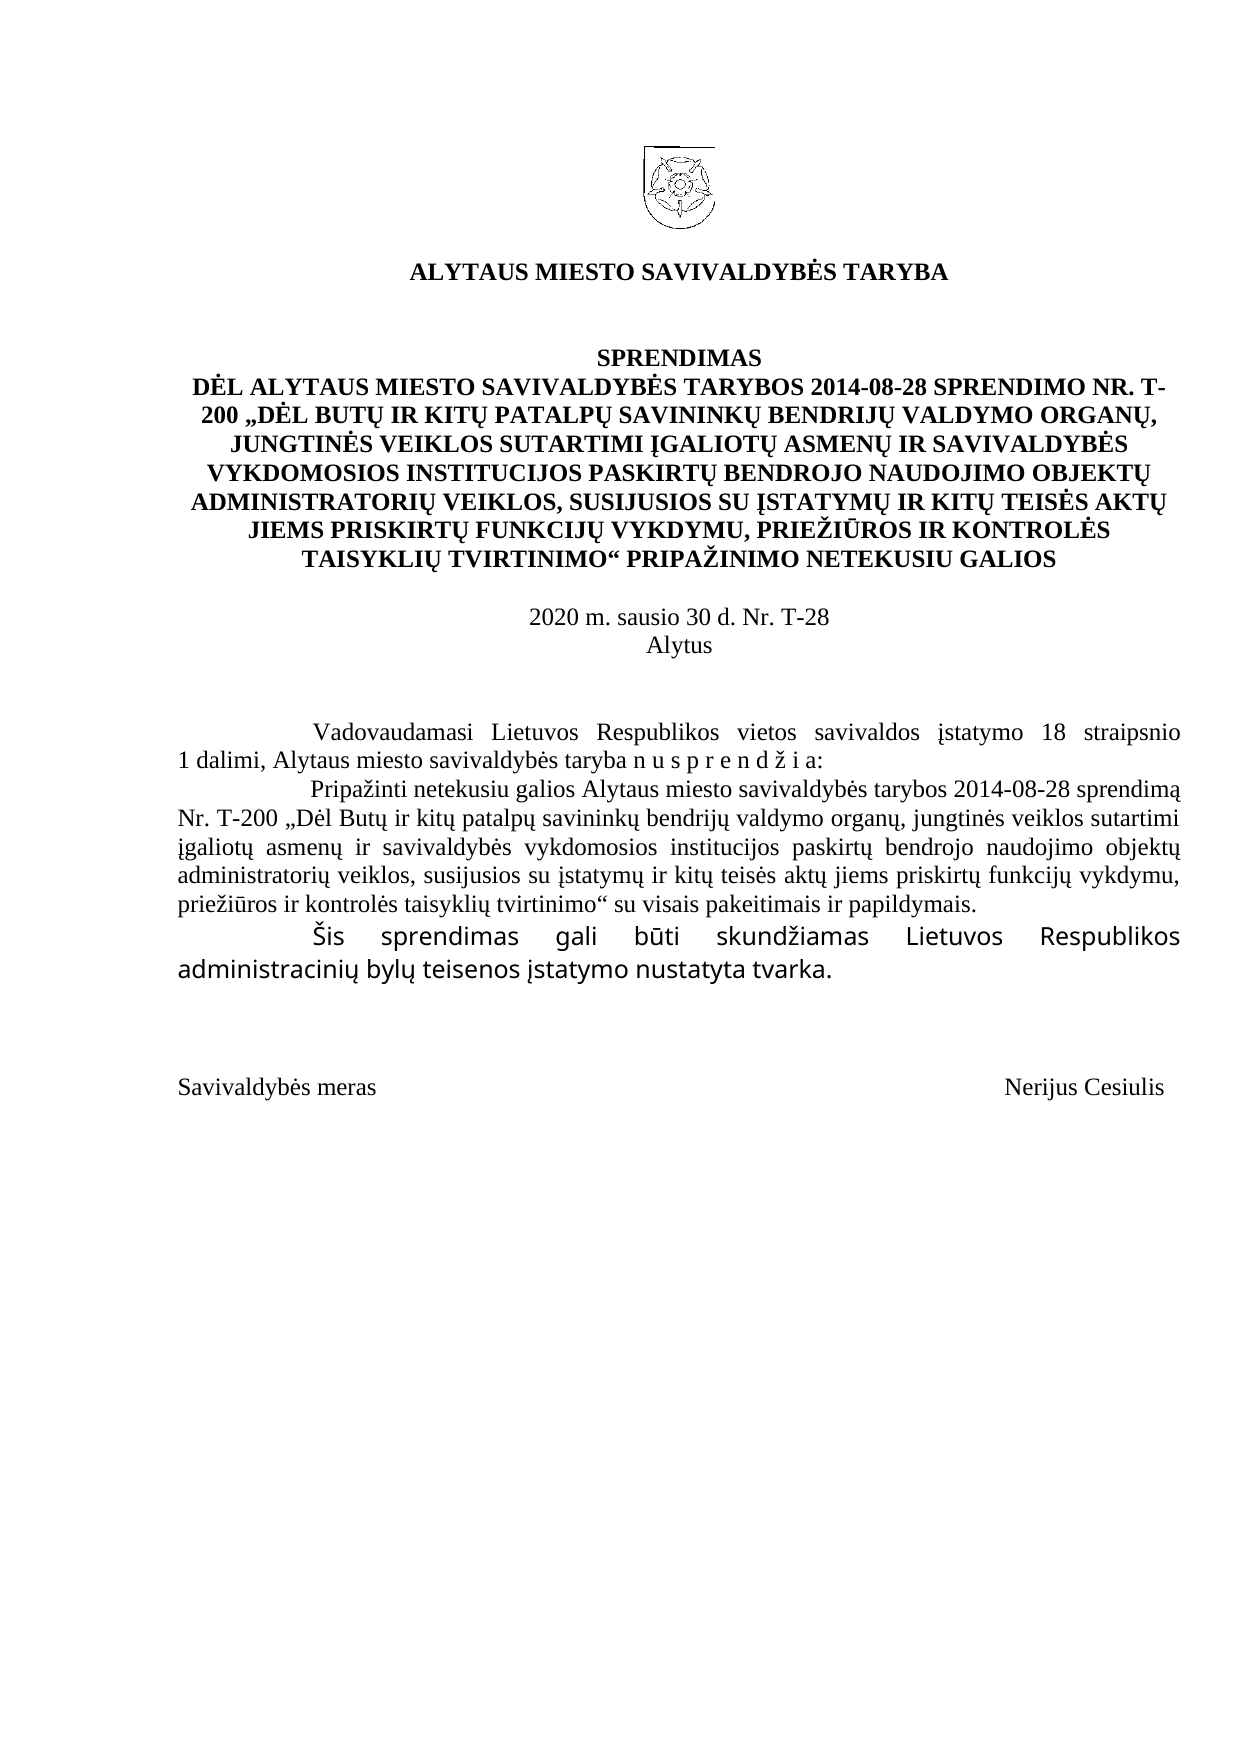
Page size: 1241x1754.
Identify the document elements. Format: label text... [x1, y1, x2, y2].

text SPRENDIMAS [177, 343, 1181, 372]
text Vadovaudamasi Lietuvos Respublikos vietos savivaldos įstatymo 18 straipsnio 1 dalimi, Alytaus miesto savivaldybės taryba n u s p r e n d ž i a: [177, 717, 1181, 774]
text Savivaldybės meras Nerijus Cesiulis [177, 1072, 1181, 1101]
text 2020 m. sausio 30 d. Nr. T-28 [177, 602, 1181, 631]
text Šis sprendimas gali būti skundžiamas Lietuvos Respublikos administracinių bylų teisenos įstatymo nustatyta tvarka. [177, 918, 1181, 986]
text ALYTAUS MIESTO SAVIVALDYBĖS TARYBA [177, 257, 1181, 286]
text Pripažinti netekusiu galios Alytaus miesto savivaldybės tarybos 2014-08-28 sprendimą Nr. T-200 „Dėl Butų ir kitų patalpų savininkų bendrijų valdymo organų, jungtinės veiklos sutartimi įgaliotų asmenų ir savivaldybės vykdomosios institucijos paskirtų bendrojo naudojimo objektų administratorių veiklos, susijusios su įstatymų ir kitų teisės aktų jiems priskirtų funkcijų vykdymu, priežiūros ir kontrolės taisyklių tvirtinimo“ su visais pakeitimais ir papildymais. [177, 774, 1181, 918]
text DĖL ALYTAUS MIESTO SAVIVALDYBĖS TARYBOS 2014-08-28 SPRENDIMO NR. T-200 „DĖL BUTŲ IR KITŲ PATALPŲ SAVININKŲ BENDRIJŲ VALDYMO ORGANŲ, JUNGTINĖS VEIKLOS SUTARTIMI ĮGALIOTŲ ASMENŲ IR SAVIVALDYBĖS VYKDOMOSIOS INSTITUCIJOS PASKIRTŲ BENDROJO NAUDOJIMO OBJEKTŲ ADMINISTRATORIŲ VEIKLOS, SUSIJUSIOS SU ĮSTATYMŲ IR KITŲ TEISĖS AKTŲ JIEMS PRISKIRTŲ FUNKCIJŲ VYKDYMU, PRIEŽIŪROS IR KONTROLĖS TAISYKLIŲ TVIRTINIMO“ PRIPAŽINIMO NETEKUSIU GALIOS [177, 372, 1181, 573]
text Alytus [177, 631, 1181, 659]
